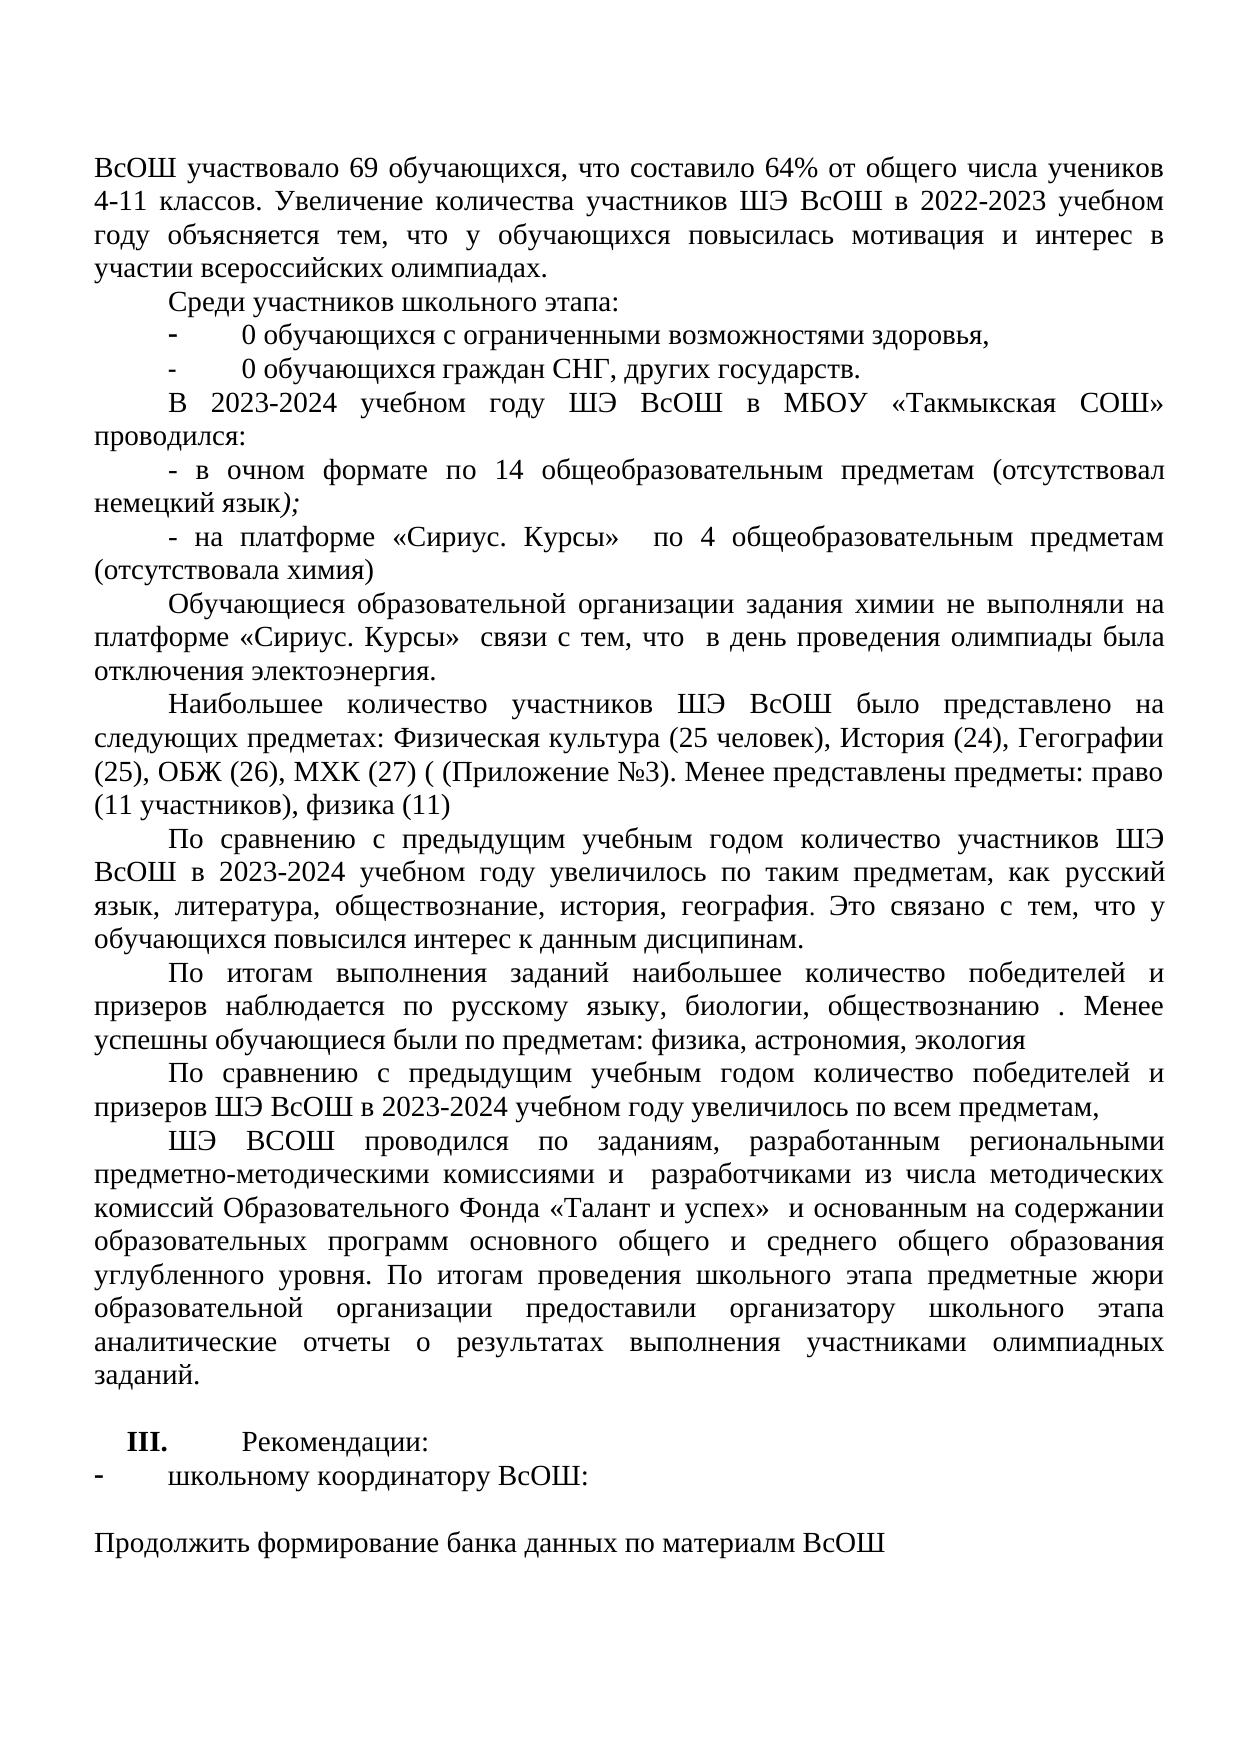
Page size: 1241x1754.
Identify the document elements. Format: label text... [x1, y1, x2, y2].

list Рекомендации: [94, 1424, 1165, 1458]
text Обучающиеся образовательной организации задания химии не выполняли на платформе «Сириус. Курсы» связи с тем, что в день проведения олимпиады была отключения электоэнергия. [94, 586, 1165, 687]
text - на платформе «Сириус. Курсы» по 4 общеобразовательным предметам (отсутствовала химия) [94, 519, 1165, 586]
text В 2023-2024 учебном году ШЭ ВсОШ в МБОУ «Такмыкская СОШ» проводился: [94, 385, 1165, 452]
text - в очном формате по 14 общеобразовательным предметам (отсутствовал немецкий язык); [94, 452, 1165, 519]
text По сравнению с предыдущим учебным годом количество победителей и призеров ШЭ ВсОШ в 2023-2024 учебном году увеличилось по всем предметам, [94, 1056, 1165, 1123]
text По итогам выполнения заданий наибольшее количество победителей и призеров наблюдается по русскому языку, биологии, обществознанию . Менее успешны обучающиеся были по предметам: физика, астрономия, экология [94, 955, 1165, 1056]
text ШЭ ВСОШ проводился по заданиям, разработанным региональными предметно-методическими комиссиями и разработчиками из числа методических комиссий Образовательного Фонда «Талант и успех» и основанным на содержании образовательных программ основного общего и среднего общего образования углубленного уровня. По итогам проведения школьного этапа предметные жюри образовательной организации предоставили организатору школьного этапа аналитические отчеты о результатах выполнения участниками олимпиадных заданий. [94, 1123, 1165, 1391]
text Наибольшее количество участников ШЭ ВсОШ было представлено на следующих предметах: Физическая культура (25 человек), История (24), Гегографии (25), ОБЖ (26), МХК (27) ( (Приложение №3). Менее представлены предметы: право (11 участников), физика (11) [94, 687, 1165, 821]
list Продолжить формирование банка данных по материалм ВсОШ [94, 1525, 1165, 1559]
list 0 обучающихся граждан СНГ, других государств. [94, 351, 1165, 385]
text ВсОШ участвовало 69 обучающихся, что составило 64% от общего числа учеников 4-11 классов. Увеличение количества участников ШЭ ВсОШ в 2022-2023 учебном году объясняется тем, что у обучающихся повысилась мотивация и интерес в участии всероссийских олимпиадах. [94, 150, 1165, 284]
list 0 обучающихся с ограниченными возможностями здоровья, [94, 317, 1165, 351]
text Среди участников школьного этапа: [94, 284, 1165, 317]
text По сравнению с предыдущим учебным годом количество участников ШЭ ВсОШ в 2023-2024 учебном году увеличилось по таким предметам, как русский язык, литература, обществознание, история, география. Это связано с тем, что у обучающихся повысился интерес к данным дисципинам. [94, 821, 1165, 955]
list школьному координатору ВсОШ: [94, 1458, 1165, 1492]
